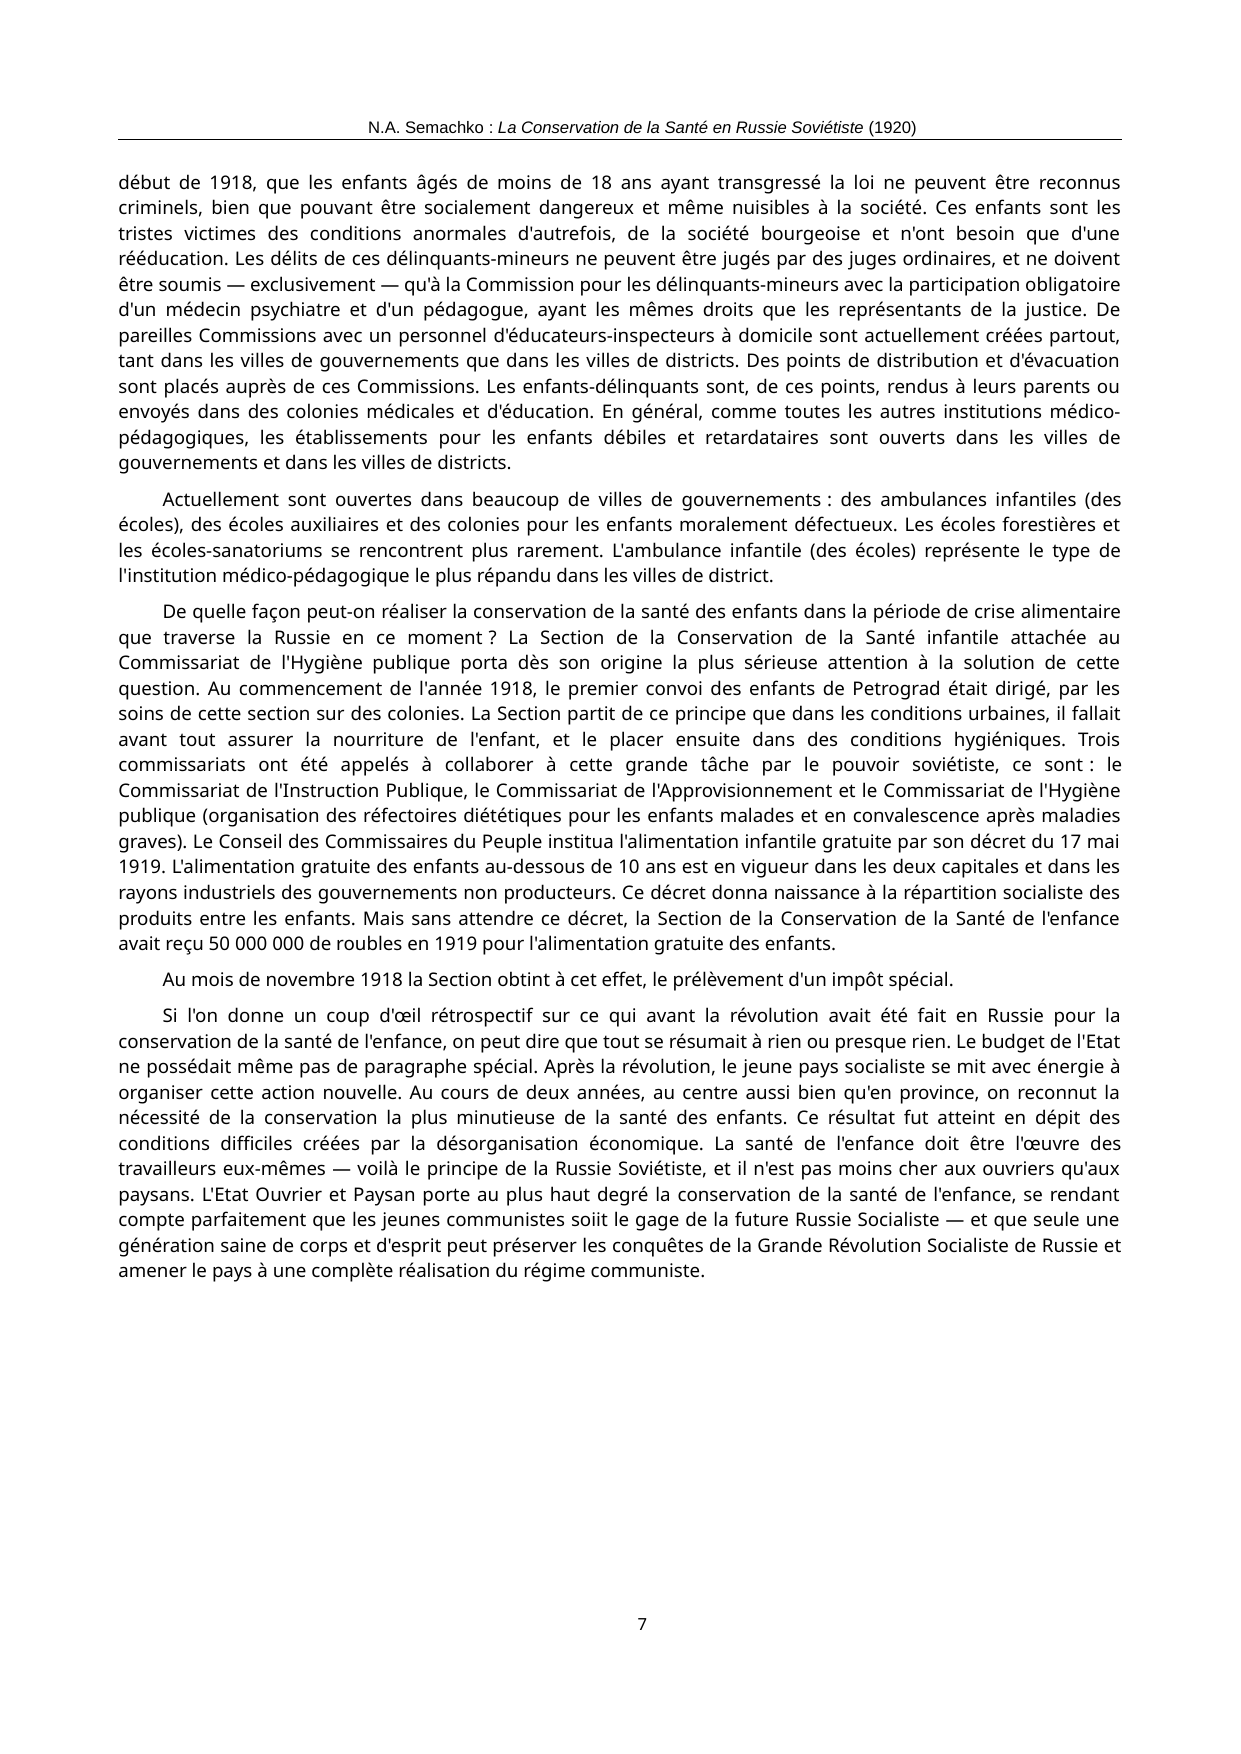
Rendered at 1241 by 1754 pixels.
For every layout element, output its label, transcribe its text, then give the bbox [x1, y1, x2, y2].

text début de 1918, que les enfants âgés de moins de 18 ans ayant transgressé la loi ne peuvent être reconnus criminels, bien que pouvant être socialement dangereux et même nuisibles à la société. Ces enfants sont les tristes victimes des conditions anormales d'autrefois, de la société bourgeoise et n'ont besoin que d'une rééducation. Les délits de ces délinquants-mineurs ne peuvent être jugés par des juges ordinaires, et ne doivent être soumis — exclusivement — qu'à la Commission pour les délinquants-mineurs avec la participation obligatoire d'un médecin psychiatre et d'un pédagogue, ayant les mêmes droits que les représentants de la justice. De pareilles Commissions avec un personnel d'éducateurs-inspecteurs à domicile sont actuellement créées partout, tant dans les villes de gouvernements que dans les villes de districts. Des points de distribution et d'évacuation sont placés auprès de ces Commissions. Les enfants-délinquants sont, de ces points, rendus à leurs parents ou envoyés dans des colonies médicales et d'éducation. En général, comme toutes les autres institutions médico-pédagogiques, les établissements pour les enfants débiles et retardataires sont ouverts dans les villes de gouvernements et dans les villes de districts. [118, 169, 1122, 475]
text De quelle façon peut-on réaliser la conservation de la santé des enfants dans la période de crise alimentaire que traverse la Russie en ce moment ? La Section de la Conservation de la Santé infantile attachée au Commissariat de l'Hygiène publique porta dès son origine la plus sérieuse attention à la solution de cette question. Au commencement de l'année 1918, le premier convoi des enfants de Petrograd était dirigé, par les soins de cette section sur des colonies. La Section partit de ce principe que dans les conditions urbaines, il fallait avant tout assurer la nourriture de l'enfant, et le placer ensuite dans des conditions hygiéniques. Trois commissariats ont été appelés à collaborer à cette grande tâche par le pouvoir soviétiste, ce sont : le Commissariat de l'Instruction Publique, le Commissariat de l'Approvisionnement et le Commissariat de l'Hygiène publique (organisation des réfectoires diététiques pour les enfants malades et en convalescence après maladies graves). Le Conseil des Commissaires du Peuple institua l'alimentation infantile gratuite par son décret du 17 mai 1919. L'alimentation gratuite des enfants au-dessous de 10 ans est en vigueur dans les deux capitales et dans les rayons industriels des gouvernements non producteurs. Ce décret donna naissance à la répartition socialiste des produits entre les enfants. Mais sans attendre ce décret, la Section de la Conservation de la Santé de l'enfance avait reçu 50 000 000 de roubles en 1919 pour l'alimentation gratuite des enfants. [118, 598, 1122, 956]
text Au mois de novembre 1918 la Section obtint à cet effet, le prélèvement d'un impôt spécial. [118, 966, 1122, 992]
text Si l'on donne un coup d'œil rétrospectif sur ce qui avant la révolution avait été fait en Russie pour la conservation de la santé de l'enfance, on peut dire que tout se résumait à rien ou presque rien. Le budget de l'Etat ne possédait même pas de paragraphe spécial. Après la révolution, le jeune pays socialiste se mit avec énergie à organiser cette action nouvelle. Au cours de deux années, au centre aussi bien qu'en province, on reconnut la nécessité de la conservation la plus minutieuse de la santé des enfants. Ce résultat fut atteint en dépit des conditions difficiles créées par la désorganisation économique. La santé de l'enfance doit être l'œuvre des travailleurs eux-mêmes — voilà le principe de la Russie Soviétiste, et il n'est pas moins cher aux ouvriers qu'aux paysans. L'Etat Ouvrier et Paysan porte au plus haut degré la conservation de la santé de l'enfance, se rendant compte parfaitement que les jeunes communistes soiit le gage de la future Russie Socialiste — et que seule une génération saine de corps et d'esprit peut préserver les conquêtes de la Grande Révolution Socialiste de Russie et amener le pays à une complète réalisation du régime communiste. [118, 1003, 1122, 1283]
text Actuellement sont ouvertes dans beaucoup de villes de gouvernements : des ambulances infantiles (des écoles), des écoles auxiliaires et des colonies pour les enfants moralement défectueux. Les écoles forestières et les écoles-sanatoriums se rencontrent plus rarement. L'ambulance infantile (des écoles) représente le type de l'institution médico-pédagogique le plus répandu dans les villes de district. [118, 486, 1122, 588]
